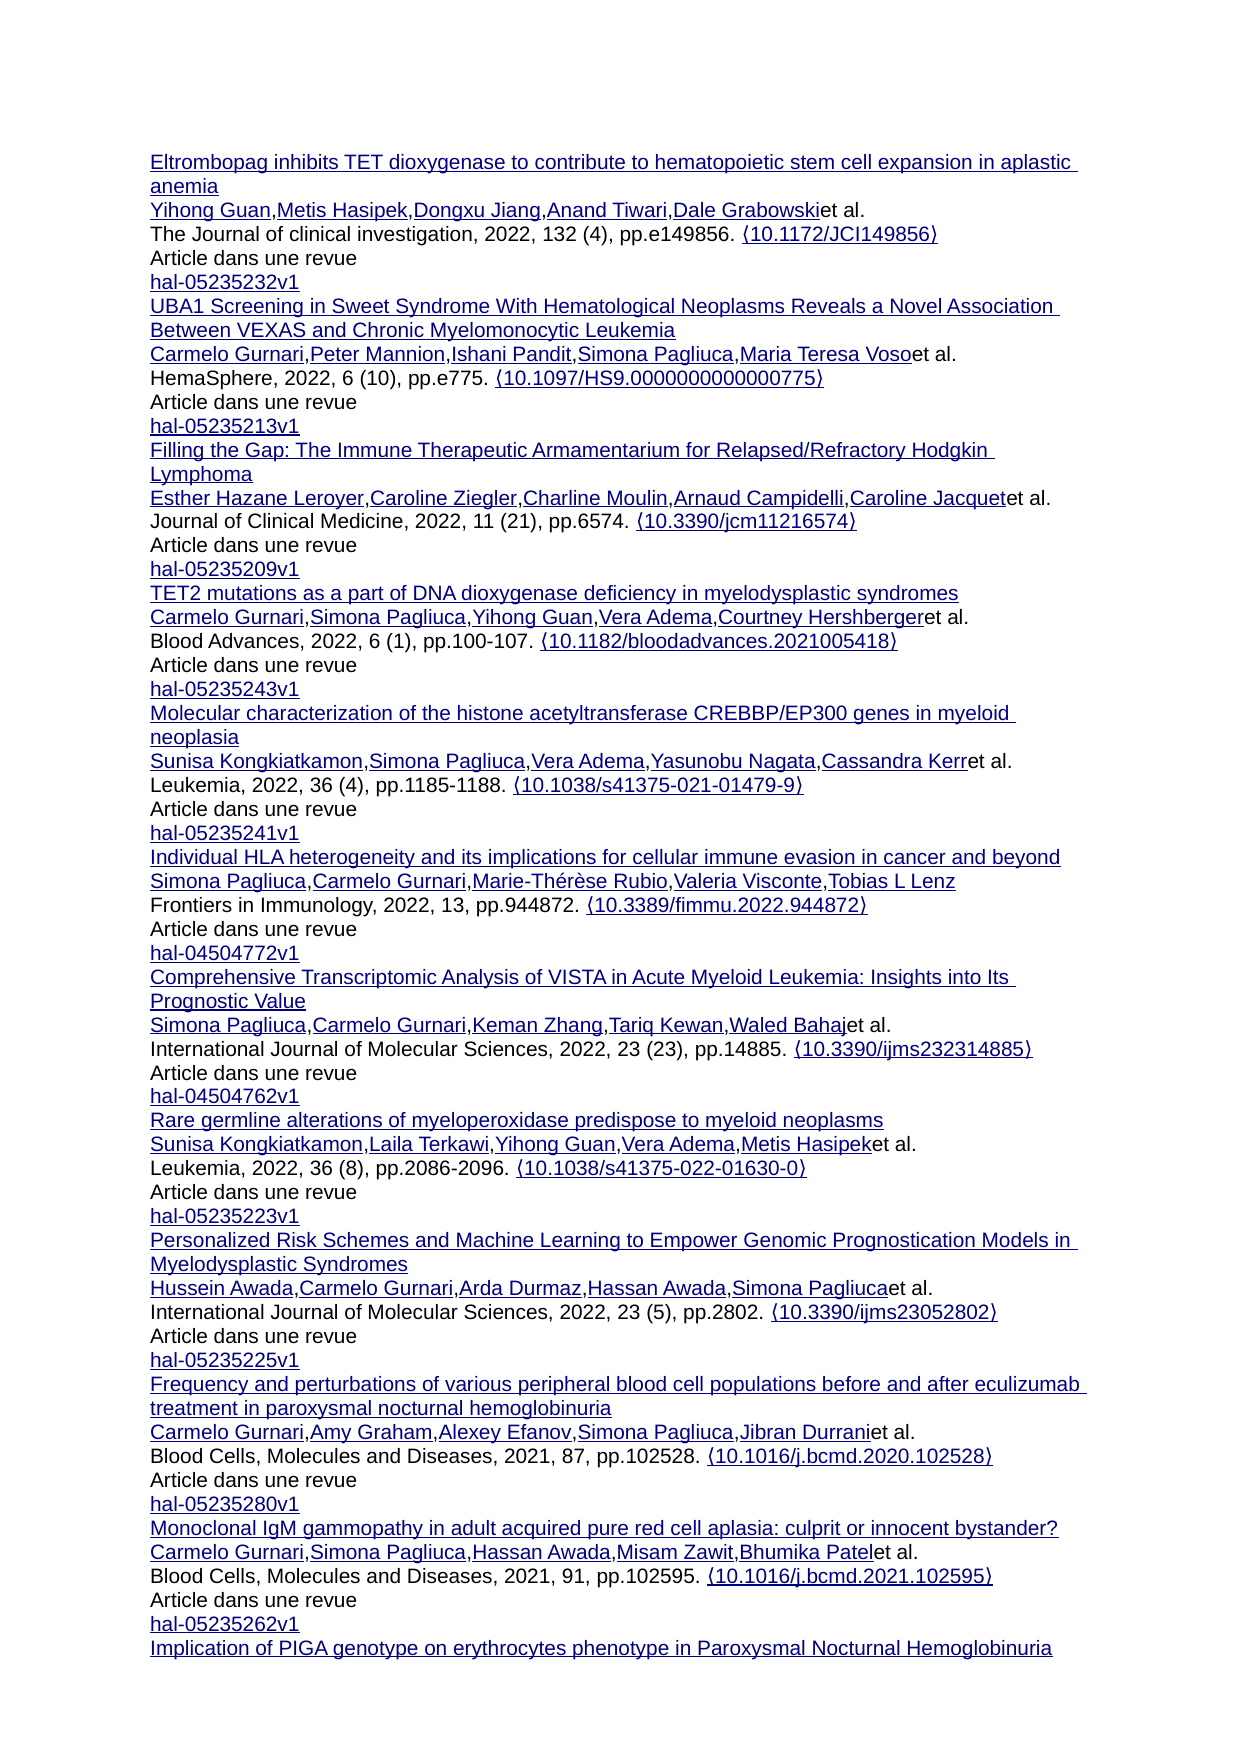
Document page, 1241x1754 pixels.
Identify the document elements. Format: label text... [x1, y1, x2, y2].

table_cell Implication of PIGA genotype on erythrocytes phenotype in Paroxysmal Nocturnal Hemoglobinuria [150, 1635, 1090, 1659]
table_cell Rare germline alterations of myeloperoxidase predispose to myeloid neoplasms Sunisa Kongkiatkamon,Laila Terkawi,Yihong Guan,Vera Adema,Metis Hasipeket al. Leukemia, 2022, 36 (8), pp.2086-2096. ⟨10.1038/s41375-022-01630-0⟩ Article dans une revue hal-05235223v1 [150, 1108, 1090, 1228]
table_cell Molecular characterization of the histone acetyltransferase CREBBP/EP300 genes in myeloid neoplasia Sunisa Kongkiatkamon,Simona Pagliuca,Vera Adema,Yasunobu Nagata,Cassandra Kerret al. Leukemia, 2022, 36 (4), pp.1185-1188. ⟨10.1038/s41375-021-01479-9⟩ Article dans une revue hal-05235241v1 [150, 701, 1090, 845]
table_cell Personalized Risk Schemes and Machine Learning to Empower Genomic Prognostication Models in Myelodysplastic Syndromes Hussein Awada,Carmelo Gurnari,Arda Durmaz,Hassan Awada,Simona Pagliucaet al. International Journal of Molecular Sciences, 2022, 23 (5), pp.2802. ⟨10.3390/ijms23052802⟩ Article dans une revue hal-05235225v1 [150, 1228, 1090, 1372]
table_cell Filling the Gap: The Immune Therapeutic Armamentarium for Relapsed/Refractory Hodgkin Lymphoma Esther Hazane Leroyer,Caroline Ziegler,Charline Moulin,Arnaud Campidelli,Caroline Jacquetet al. Journal of Clinical Medicine, 2022, 11 (21), pp.6574. ⟨10.3390/jcm11216574⟩ Article dans une revue hal-05235209v1 [150, 438, 1090, 581]
table_cell TET2 mutations as a part of DNA dioxygenase deficiency in myelodysplastic syndromes Carmelo Gurnari,Simona Pagliuca,Yihong Guan,Vera Adema,Courtney Hershbergeret al. Blood Advances, 2022, 6 (1), pp.100-107. ⟨10.1182/bloodadvances.2021005418⟩ Article dans une revue hal-05235243v1 [150, 581, 1090, 701]
table_cell Frequency and perturbations of various peripheral blood cell populations before and after eculizumab treatment in paroxysmal nocturnal hemoglobinuria Carmelo Gurnari,Amy Graham,Alexey Efanov,Simona Pagliuca,Jibran Durraniet al. Blood Cells, Molecules and Diseases, 2021, 87, pp.102528. ⟨10.1016/j.bcmd.2020.102528⟩ Article dans une revue hal-05235280v1 [150, 1372, 1090, 1516]
table_cell Monoclonal IgM gammopathy in adult acquired pure red cell aplasia: culprit or innocent bystander? Carmelo Gurnari,Simona Pagliuca,Hassan Awada,Misam Zawit,Bhumika Patelet al. Blood Cells, Molecules and Diseases, 2021, 91, pp.102595. ⟨10.1016/j.bcmd.2021.102595⟩ Article dans une revue hal-05235262v1 [150, 1516, 1090, 1635]
table_cell Comprehensive Transcriptomic Analysis of VISTA in Acute Myeloid Leukemia: Insights into Its Prognostic Value Simona Pagliuca,Carmelo Gurnari,Keman Zhang,Tariq Kewan,Waled Bahajet al. International Journal of Molecular Sciences, 2022, 23 (23), pp.14885. ⟨10.3390/ijms232314885⟩ Article dans une revue hal-04504762v1 [150, 965, 1090, 1108]
table_cell Eltrombopag inhibits TET dioxygenase to contribute to hematopoietic stem cell expansion in aplastic anemia Yihong Guan,Metis Hasipek,Dongxu Jiang,Anand Tiwari,Dale Grabowskiet al. The Journal of clinical investigation, 2022, 132 (4), pp.e149856. ⟨10.1172/JCI149856⟩ Article dans une revue hal-05235232v1 [150, 150, 1090, 294]
table_cell UBA1 Screening in Sweet Syndrome With Hematological Neoplasms Reveals a Novel Association Between VEXAS and Chronic Myelomonocytic Leukemia Carmelo Gurnari,Peter Mannion,Ishani Pandit,Simona Pagliuca,Maria Teresa Vosoet al. HemaSphere, 2022, 6 (10), pp.e775. ⟨10.1097/HS9.0000000000000775⟩ Article dans une revue hal-05235213v1 [150, 294, 1090, 437]
table_cell Individual HLA heterogeneity and its implications for cellular immune evasion in cancer and beyond Simona Pagliuca,Carmelo Gurnari,Marie-Thérèse Rubio,Valeria Visconte,Tobias L Lenz Frontiers in Immunology, 2022, 13, pp.944872. ⟨10.3389/fimmu.2022.944872⟩ Article dans une revue hal-04504772v1 [150, 845, 1090, 964]
